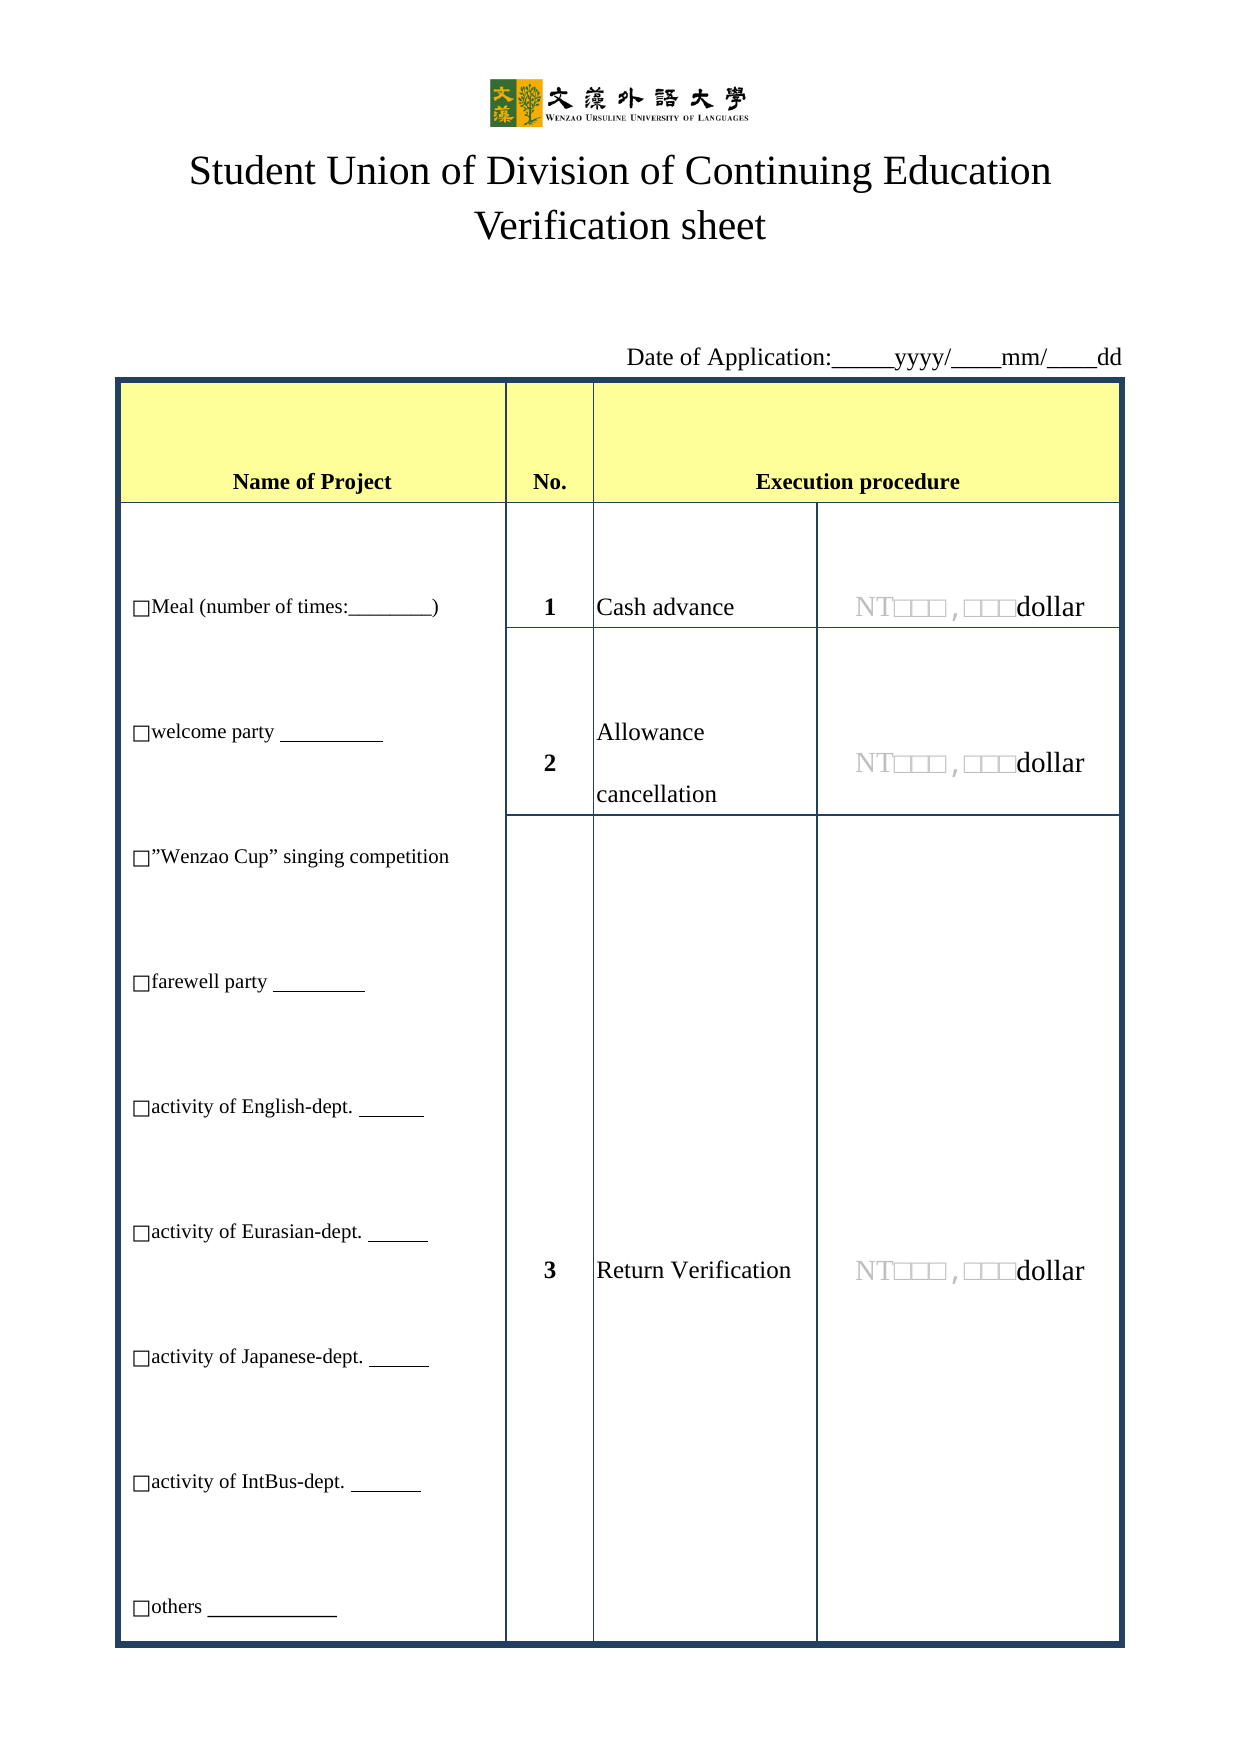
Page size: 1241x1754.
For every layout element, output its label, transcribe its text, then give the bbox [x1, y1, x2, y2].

text Date of Application:_____yyyy/____mm/____dd [118, 314, 1122, 377]
table_cell 1 [507, 503, 593, 627]
table_cell NT□□□,□□□dollar [818, 503, 1119, 627]
text Student Union of Division of Continuing Education [118, 146, 1122, 193]
table_cell NT□□□,□□□dollar [818, 628, 1119, 814]
table_header No. [507, 383, 593, 502]
table_header Execution procedure [594, 383, 1119, 502]
text Verification sheet [118, 201, 1122, 249]
table_cell □Meal (number of times:________) □welcome party □”Wenzao Cup” singing competition □farewell party □activity of English-dept. □activity of Eurasian-dept. □activity of Japanese-dept. □activity of IntBus-dept. □others ______________ [121, 503, 505, 1641]
table_cell 3 [507, 816, 593, 1641]
table_cell Return Verification [594, 816, 816, 1641]
table_cell NT□□□,□□□dollar [818, 816, 1119, 1641]
table_cell Allowance cancellation [594, 628, 816, 814]
table_cell 2 [507, 628, 593, 814]
table_cell Cash advance [594, 503, 816, 627]
table_header Name of Project [121, 383, 505, 502]
